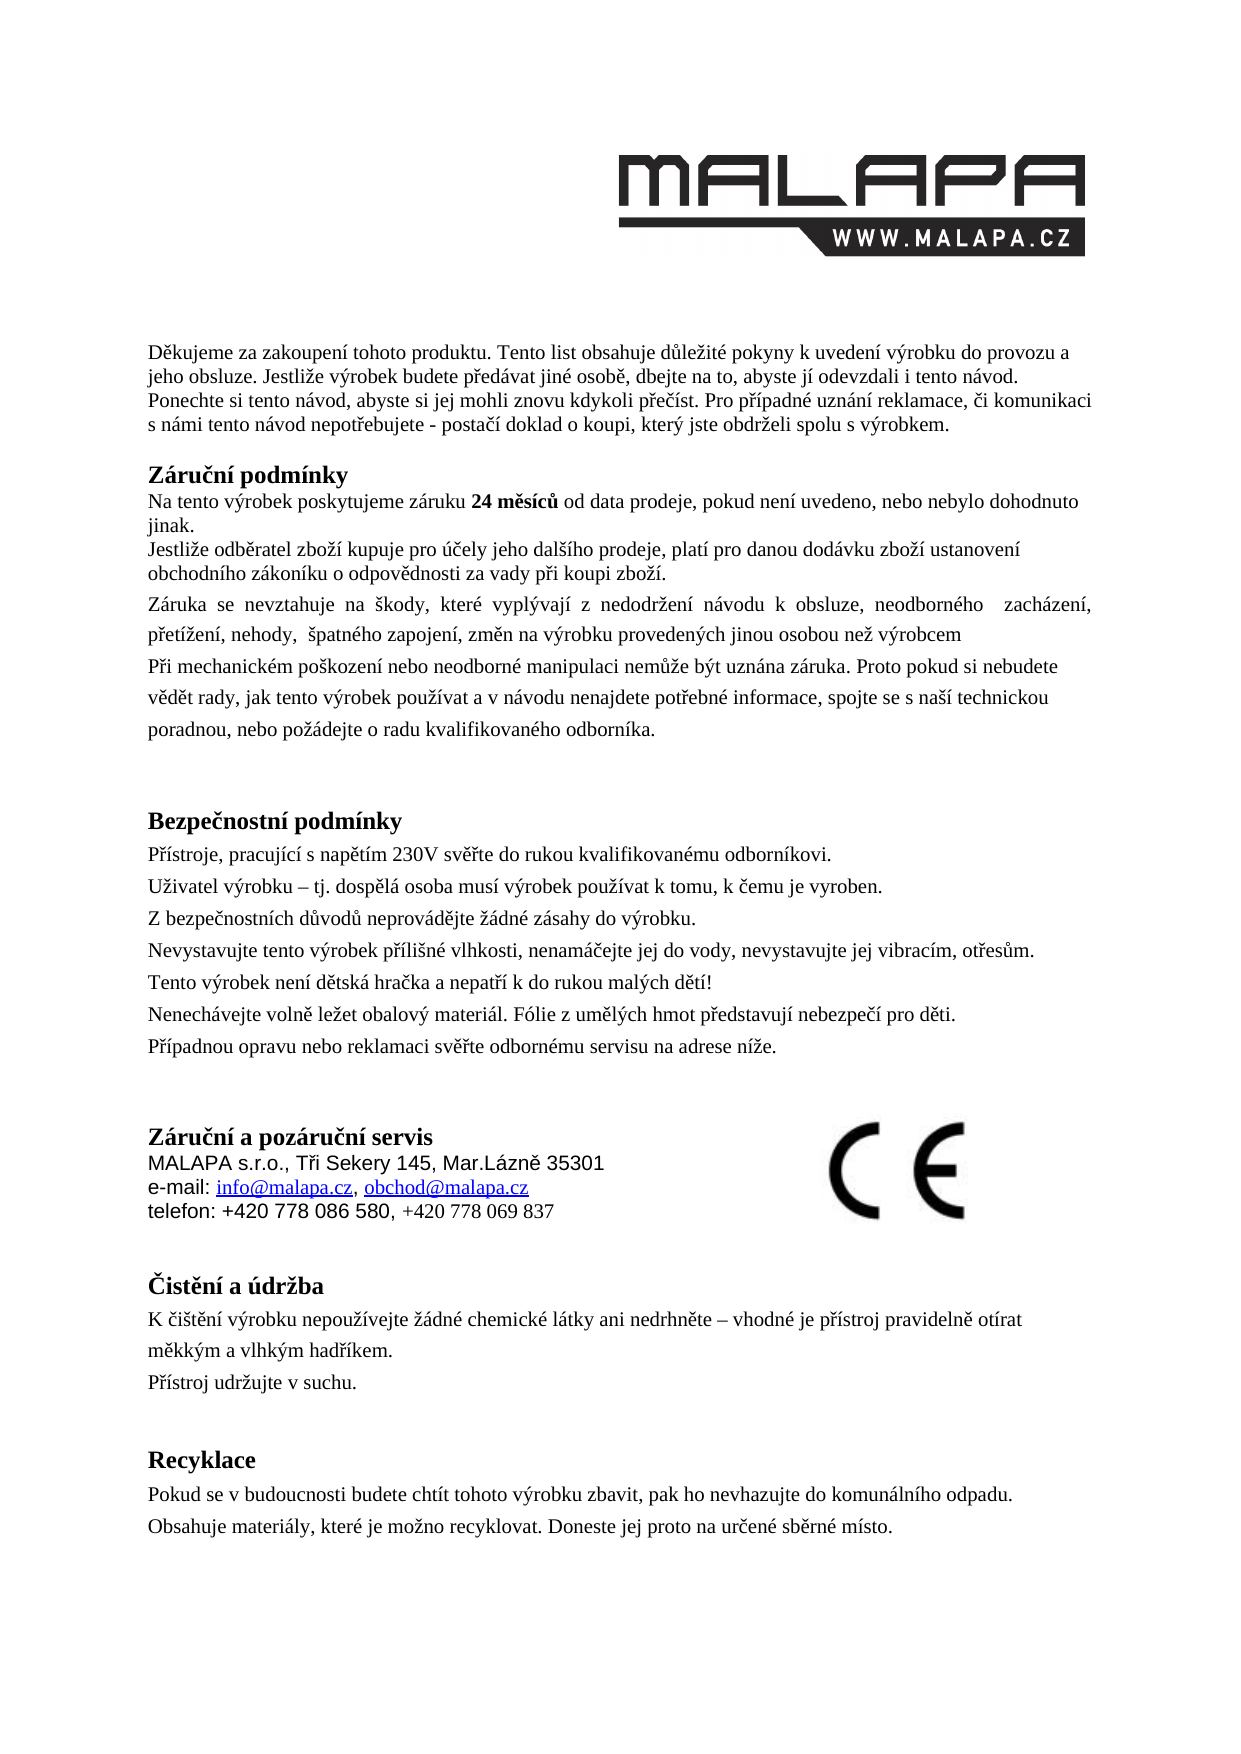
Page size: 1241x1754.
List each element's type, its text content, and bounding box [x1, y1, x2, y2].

text K čištění výrobku nepoužívejte žádné chemické látky ani nedrhněte – vhodné je přístroj pravidelně otírat měkkým a vlhkým hadříkem. [148, 1299, 1093, 1362]
text Jestliže odběratel zboží kupuje pro účely jeho dalšího prodeje, platí pro danou dodávku zboží ustanovení obchodního zákoníku o odpovědnosti za vady při koupi zboží. [148, 537, 1093, 585]
text Záruční a pozáruční servis [148, 1122, 819, 1151]
text Recyklace [148, 1442, 1093, 1474]
picture [820, 1113, 974, 1228]
text MALAPA s.r.o., Tři Sekery 145, Mar.Lázně 35301 [148, 1151, 819, 1174]
text Záruční podmínky [148, 460, 1093, 489]
text Děkujeme za zakoupení tohoto produktu. Tento list obsahuje důležité pokyny k uvedení výrobku do provozu a jeho obsluze. Jestliže výrobek budete předávat jiné osobě, dbejte na to, abyste jí odevzdali i tento návod. Ponechte si tento návod, abyste si jej mohli znovu kdykoli přečíst. Pro případné uznání reklamace, či komunikaci s námi tento návod nepotřebujete - postačí doklad o koupi, který jste obdrželi spolu s výrobkem. [148, 340, 1093, 436]
picture [616, 151, 1089, 260]
text Nenechávejte volně ležet obalový materiál. Fólie z umělých hmot představují nebezpečí pro děti. [148, 994, 1093, 1026]
text Uživatel výrobku – tj. dospělá osoba musí výrobek používat k tomu, k čemu je vyroben. [148, 866, 1093, 898]
text Případnou opravu nebo reklamaci svěřte odbornému servisu na adrese níže. [148, 1026, 1093, 1058]
text Přístroje, pracující s napětím 230V svěřte do rukou kvalifikovanému odborníkovi. [148, 835, 1093, 866]
text telefon: +420 778 086 580, +420 778 069 837 [148, 1199, 819, 1223]
text Nevystavujte tento výrobek přílišné vlhkosti, nenamáčejte jej do vody, nevystavujte jej vibracím, otřesům. [148, 930, 1093, 962]
text [975, 1122, 1093, 1151]
text Z bezpečnostních důvodů neprovádějte žádné zásahy do výrobku. [148, 898, 1093, 930]
text [975, 1199, 1093, 1223]
text [975, 1151, 1093, 1174]
text Čistění a údržba [148, 1271, 1093, 1299]
text Záruka se nevztahuje na škody, které vyplývají z nedodržení návodu k obsluze, neodborného zacházení, přetížení, nehody, špatného zapojení, změn na výrobku provedených jinou osobou než výrobcem [148, 585, 1093, 646]
text [975, 1174, 1093, 1199]
text Při mechanickém poškození nebo neodborné manipulaci nemůže být uznána záruka. Proto pokud si nebudete vědět rady, jak tento výrobek používat a v návodu nenajdete potřebné informace, spojte se s naší technickou poradnou, nebo požádejte o radu kvalifikovaného odborníka. [148, 646, 1093, 741]
text Přístroj udržujte v suchu. [148, 1362, 1093, 1394]
text Tento výrobek není dětská hračka a nepatří k do rukou malých dětí! [148, 962, 1093, 994]
text e-mail: info@malapa.cz, obchod@malapa.cz [148, 1174, 819, 1199]
text Pokud se v budoucnosti budete chtít tohoto výrobku zbavit, pak ho nevhazujte do komunálního odpadu. Obsahuje materiály, které je možno recyklovat. Doneste jej proto na určené sběrné místo. [148, 1474, 1093, 1538]
text Bezpečnostní podmínky [148, 803, 1093, 835]
text Na tento výrobek poskytujeme záruku 24 měsíců od data prodeje, pokud není uvedeno, nebo nebylo dohodnuto jinak. [148, 489, 1093, 537]
